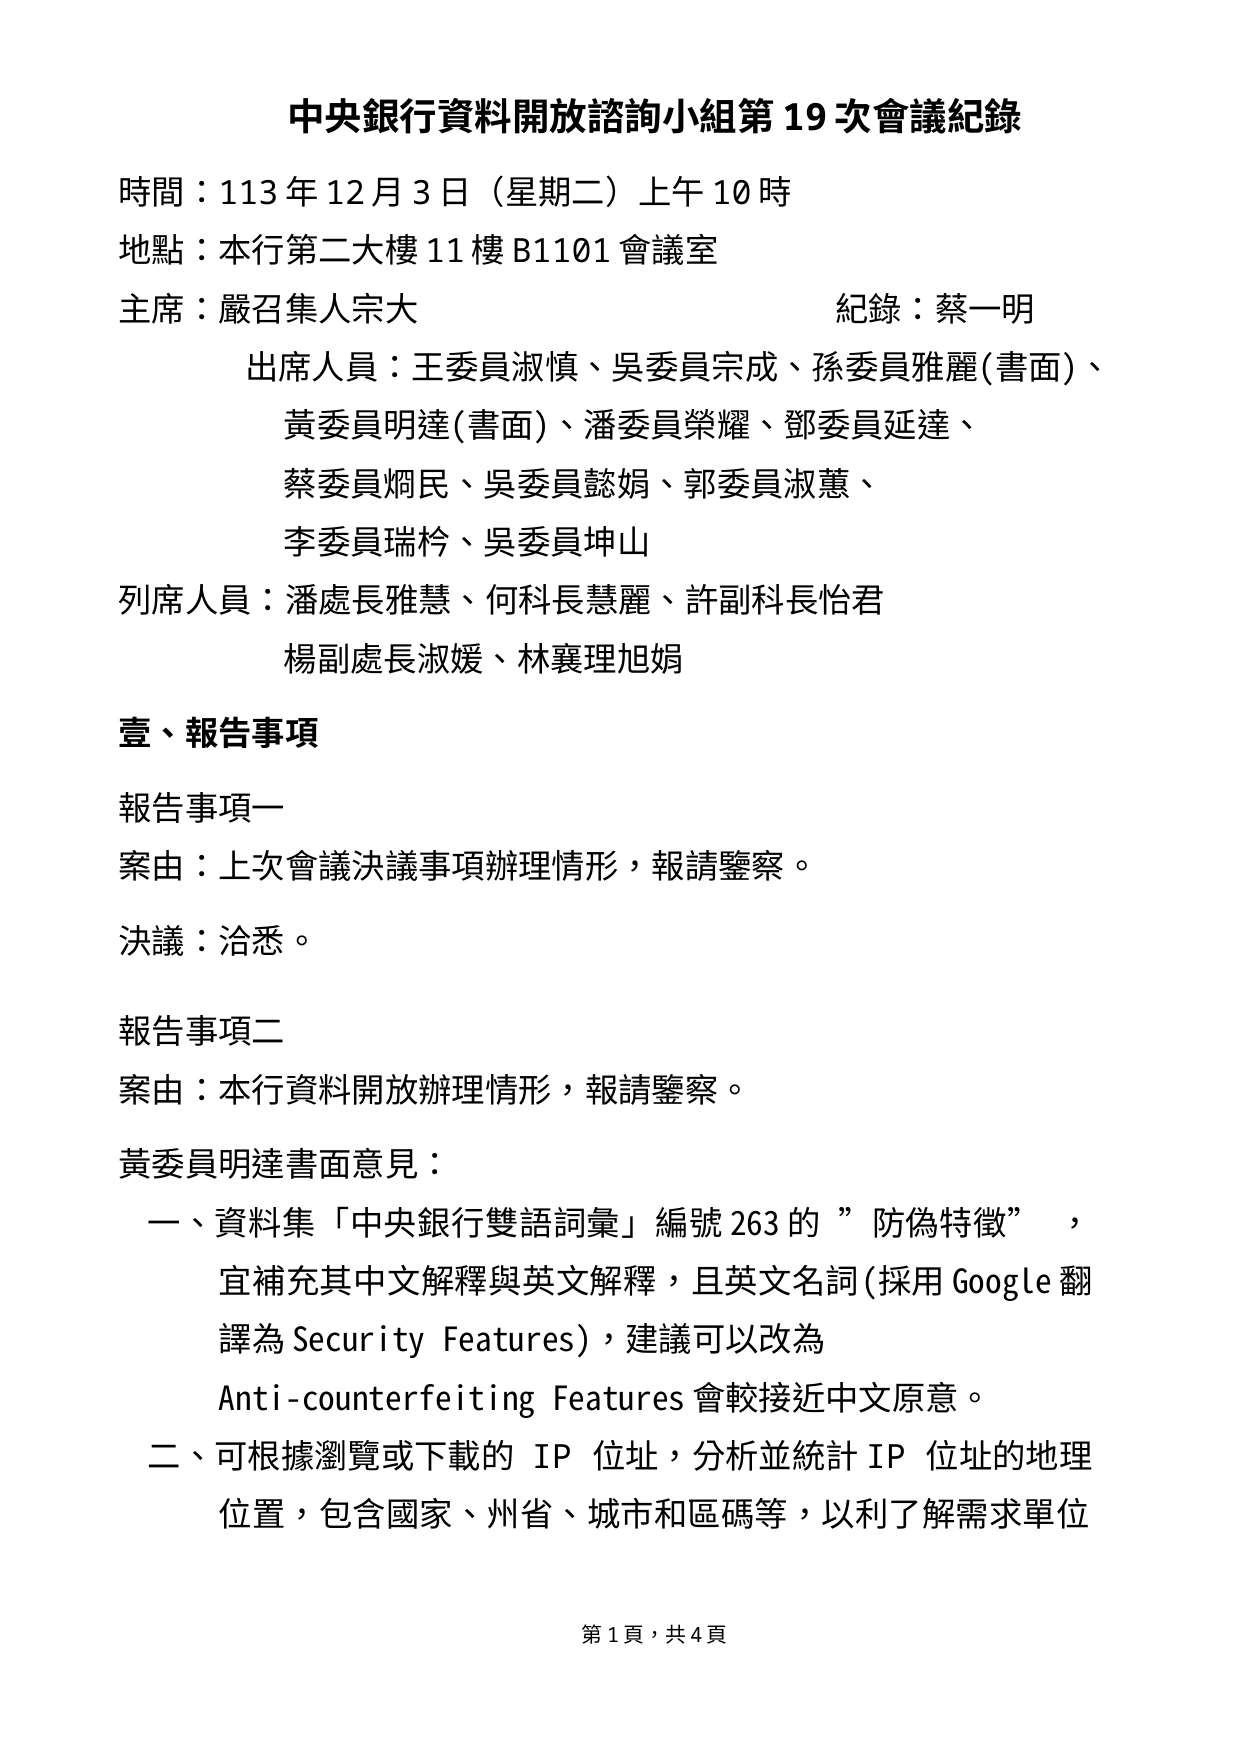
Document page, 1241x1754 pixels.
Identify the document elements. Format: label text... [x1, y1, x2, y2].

text 案由：上次會議決議事項辦理情形，報請鑒察。 [118, 832, 1093, 890]
text 中央銀行資料開放諮詢小組第19次會議紀錄 [217, 87, 1093, 141]
text 時間：113年12月3日（星期二）上午10時 [118, 158, 1093, 216]
list Anti-counterfeiting Features會較接近中文原意。 [148, 1363, 1093, 1422]
text 黃委員明達(書面)、潘委員榮耀、鄧委員延達、 [283, 391, 1093, 449]
text 案由：本行資料開放辦理情形，報請鑒察。 [118, 1056, 1093, 1114]
text 報告事項一 [118, 773, 1093, 832]
list 資料集「中央銀行雙語詞彙」編號263的 ”防偽特徵” ，宜補充其中文解釋與英文解釋，且英文名詞(採用Google翻譯為Security Features)，建議可以改為 [148, 1188, 1093, 1363]
text 列席人員：潘處長雅慧、何科長慧麗、許副科長怡君 [118, 566, 1122, 624]
text 李委員瑞枔、吳委員坤山 [283, 508, 1093, 566]
text 地點：本行第二大樓11樓B1101會議室 [118, 216, 1093, 274]
text 決議：洽悉。 [118, 906, 1093, 965]
text 主席：嚴召集人宗大 紀錄：蔡一明 [118, 274, 1093, 333]
text 報告事項二 [118, 997, 1093, 1056]
text 出席人員：王委員淑慎、吳委員宗成、孫委員雅麗(書面)、 [0, 333, 1093, 391]
list 可根據瀏覽或下載的 IP 位址，分析並統計IP 位址的地理位置，包含國家、州省、城市和區碼等，以利了解需求單位 [148, 1422, 1093, 1538]
text 壹、報告事項 [118, 699, 1093, 757]
text 蔡委員烱民、吳委員懿娟、郭委員淑蕙、 [283, 449, 1093, 508]
text 黃委員明達書面意見： [118, 1130, 1093, 1188]
text 楊副處長淑媛、林襄理旭娟 [183, 624, 1122, 683]
